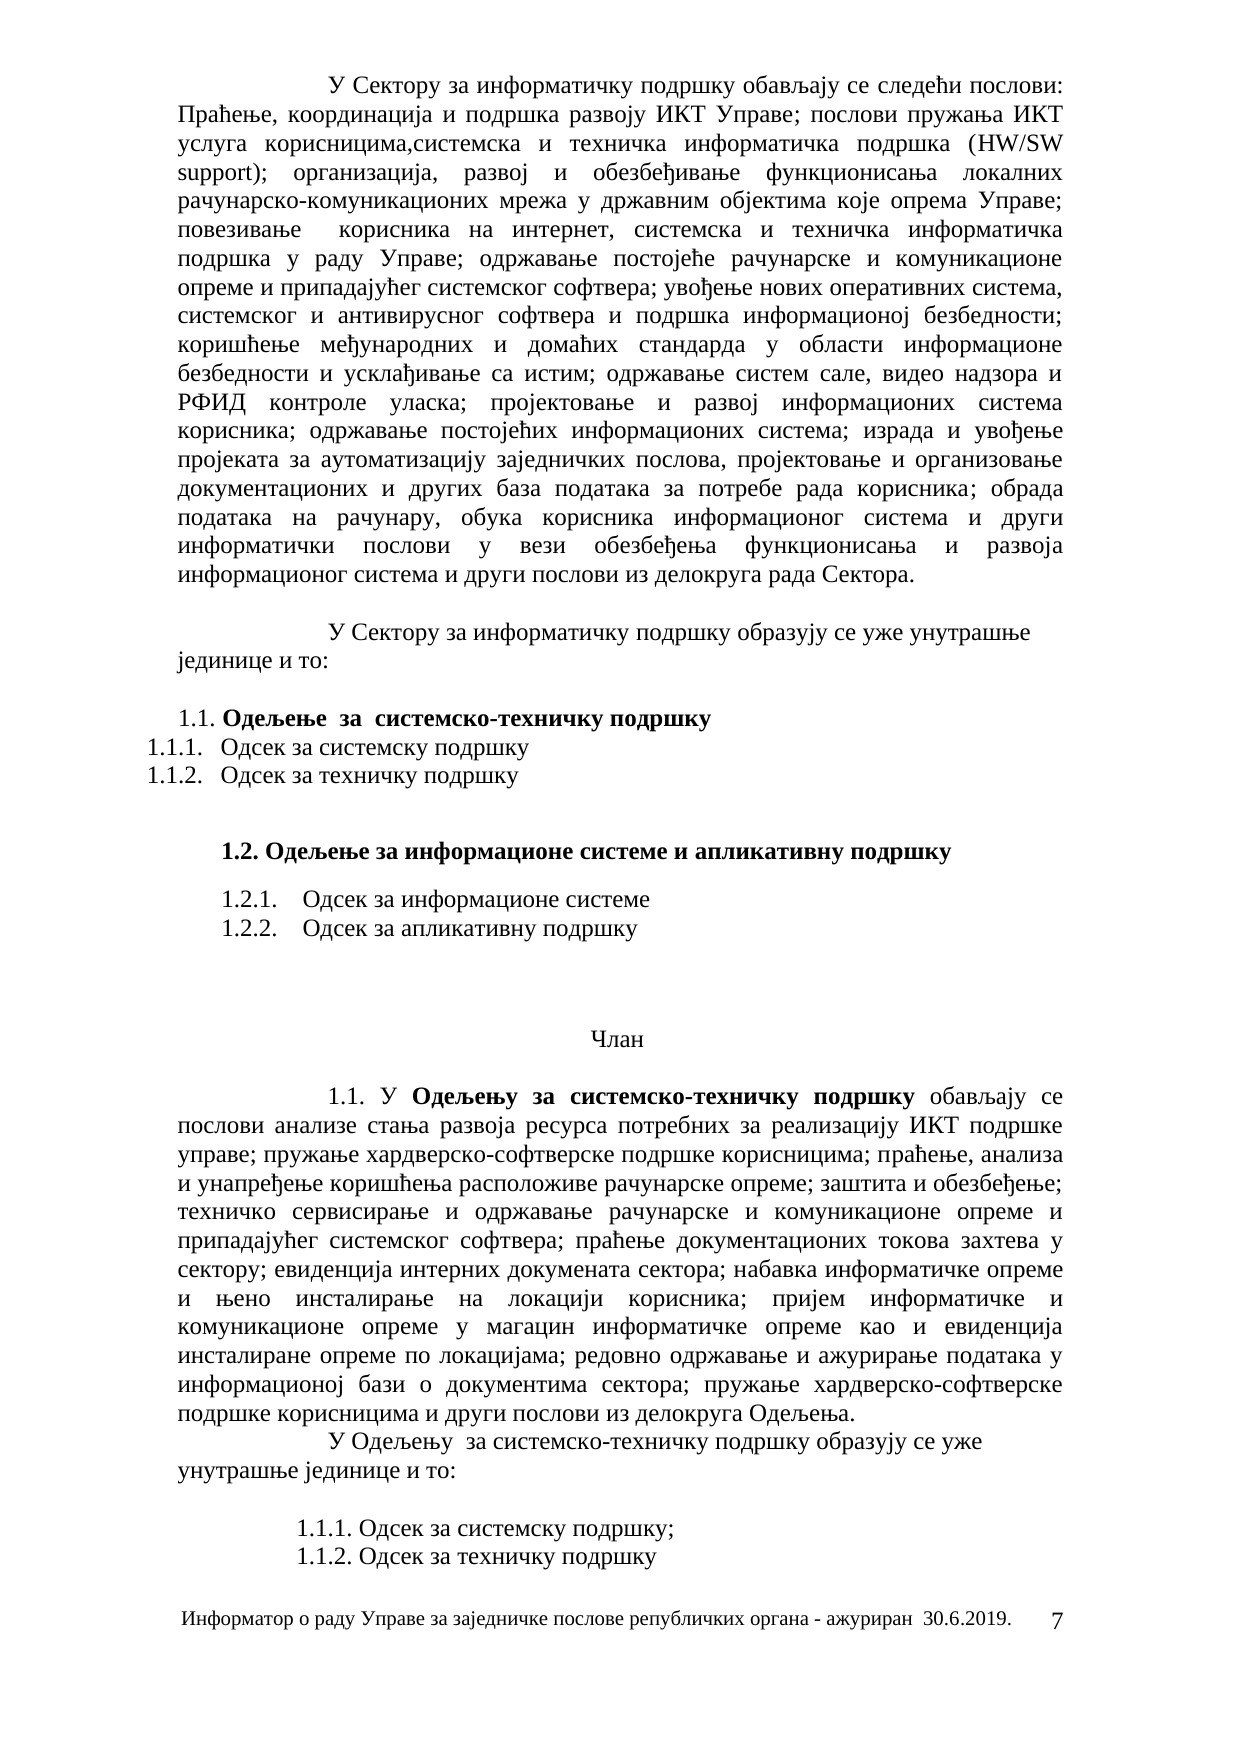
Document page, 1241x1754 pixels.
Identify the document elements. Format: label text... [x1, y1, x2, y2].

list Одсек за системску подршку [147, 732, 1063, 760]
text Члан [177, 1024, 1063, 1053]
text У Сектору за информатичку подршку обављају се следећи послови: Праћење, координација и подршка развоју ИКТ Управе; послови пружања ИКТ услуга корисницима,системска и техничка информатичка подршка (HW/SW support); организација, развој и обезбеђивање функционисања локалних рачунарско-комуникационих мрежа у државним објектима које опрема Управе; повезивање корисника на интернет, системска и техничка информатичка подршка у раду Управе; одржавање постојеће рачунарске и комуникационе опреме и припадајућег системског софтвера; увођење нових оперативних система, системског и антивирусног софтвера и подршка информационој безбедности; коришћење међународних и домаћих стандарда у области информационе безбедности и усклађивање са истим; одржавање систем сале, видео надзора и РФИД контроле уласка; пројектовање и развој информационих система корисника; одржавање постојећих информационих система; израда и увођење пројеката за аутоматизацију заједничких послова, пројектовање и организовање документационих и других база података за потребе рада корисника; обрада података на рачунару, обука корисника информационог система и други информатички послови у вези обезбеђења функционисања и развоја информационог система и други послови из делокруга рада Сектора. [177, 70, 1063, 588]
text У Сектору за информатичку подршку образују се уже унутрашње јединице и то: [177, 617, 1063, 674]
text 1.2. Одељење за информационе системе и апликативну подршку [177, 836, 1063, 865]
text 1.2.2. Одсек за апликативну подршку [177, 913, 1063, 941]
text 1.2.1. Одсек за информационе системе [221, 884, 1063, 913]
list Одељење за системско-техничку подршку [177, 703, 1063, 732]
list Одсек за техничку подршку [147, 760, 1063, 789]
list 1.1.1. Одсек за системску подршку; [296, 1513, 1063, 1541]
text 1.1. У Одељењу за системско-техничку подршку обављају се послови анализе стања развоја ресурса потребних за реализацију ИКТ подршке управе; пружање хардверско-софтверске подршке корисницима; праћење, анализа и унапређење коришћења расположиве рачунарске опреме; заштита и обезбеђење; техничко сервисирање и одржавање рачунарске и комуникационе опреме и припадајућег системског софтвера; праћење документационих токова захтева у сектору; евиденција интерних докумената сектора; набавка информатичке опреме и њено инсталирање на локацији корисника; пријем информатичке и комуникационе опреме у магацин информатичке опреме као и евиденција инсталиране опреме по локацијама; редовно одржавање и ажурирање података у информационој бази о документима сектора; пружање хардверско-софтверске подршке корисницима и други послови из делокруга Одељења. [177, 1081, 1063, 1426]
text У Одељењу за системско-техничку подршку образују се уже унутрашње јединице и то: [177, 1426, 1063, 1484]
list 1.1.2. Одсек за техничку подршку [296, 1541, 1063, 1570]
